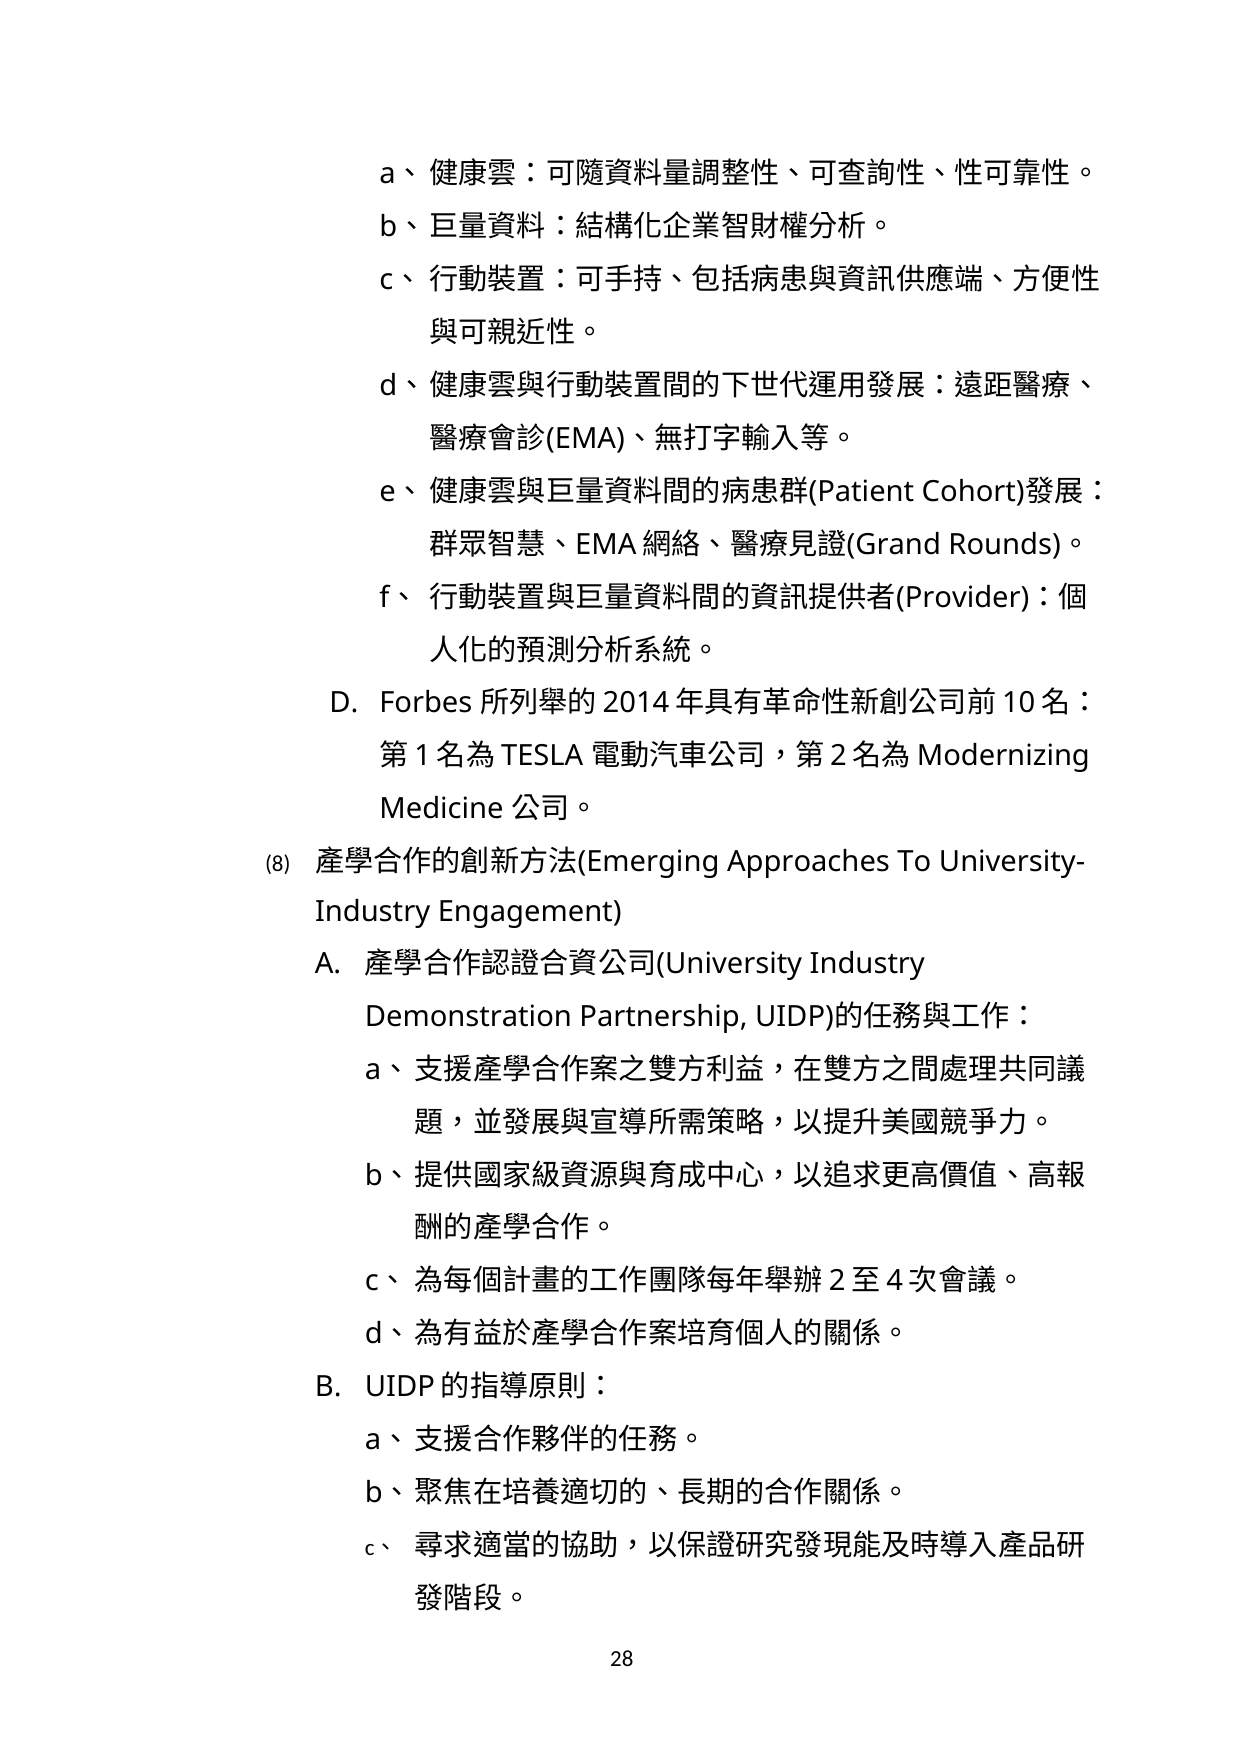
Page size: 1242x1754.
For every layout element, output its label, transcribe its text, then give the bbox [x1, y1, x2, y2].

list 尋求適當的協助，以保證研究發現能及時導入產品研發階段。 [364, 1521, 1102, 1617]
list 產學合作認證合資公司(University Industry Demonstration Partnership, UIDP)的任務與工作： [314, 939, 1102, 1035]
list 行動裝置與巨量資料間的資訊提供者(Provider)：個人化的預測分析系統。 [379, 573, 1102, 668]
list 為有益於產學合作案培育個人的關係。 [364, 1310, 1102, 1352]
list 提供國家級資源與育成中心，以追求更高價值、高報酬的產學合作。 [364, 1151, 1102, 1246]
list 行動裝置：可手持、包括病患與資訊供應端、方便性與可親近性。 [379, 256, 1102, 351]
list 產學合作的創新方法(Emerging Approaches To University-Industry Engagement) [265, 838, 1102, 930]
list UIDP的指導原則： [314, 1363, 1102, 1405]
list 支援產學合作案之雙方利益，在雙方之間處理共同議題，並發展與宣導所需策略，以提升美國競爭力。 [364, 1045, 1102, 1141]
list 聚焦在培養適切的、長期的合作關係。 [364, 1468, 1102, 1511]
list Forbes 所列舉的2014年具有革命性新創公司前10名：第1名為TESLA 電動汽車公司，第2名為Modernizing Medicine 公司。 [329, 679, 1102, 827]
list 巨量資料：結構化企業智財權分析。 [379, 203, 1102, 245]
list 支援合作夥伴的任務。 [364, 1416, 1102, 1458]
list 健康雲與行動裝置間的下世代運用發展：遠距醫療、醫療會診(EMA)、無打字輸入等。 [379, 362, 1102, 457]
list 為每個計畫的工作團隊每年舉辦2至4次會議。 [364, 1257, 1102, 1299]
list 健康雲：可隨資料量調整性、可查詢性、性可靠性。 [379, 150, 1102, 192]
list 健康雲與巨量資料間的病患群(Patient Cohort)發展：群眾智慧、EMA網絡、醫療見證(Grand Rounds)。 [379, 467, 1102, 563]
